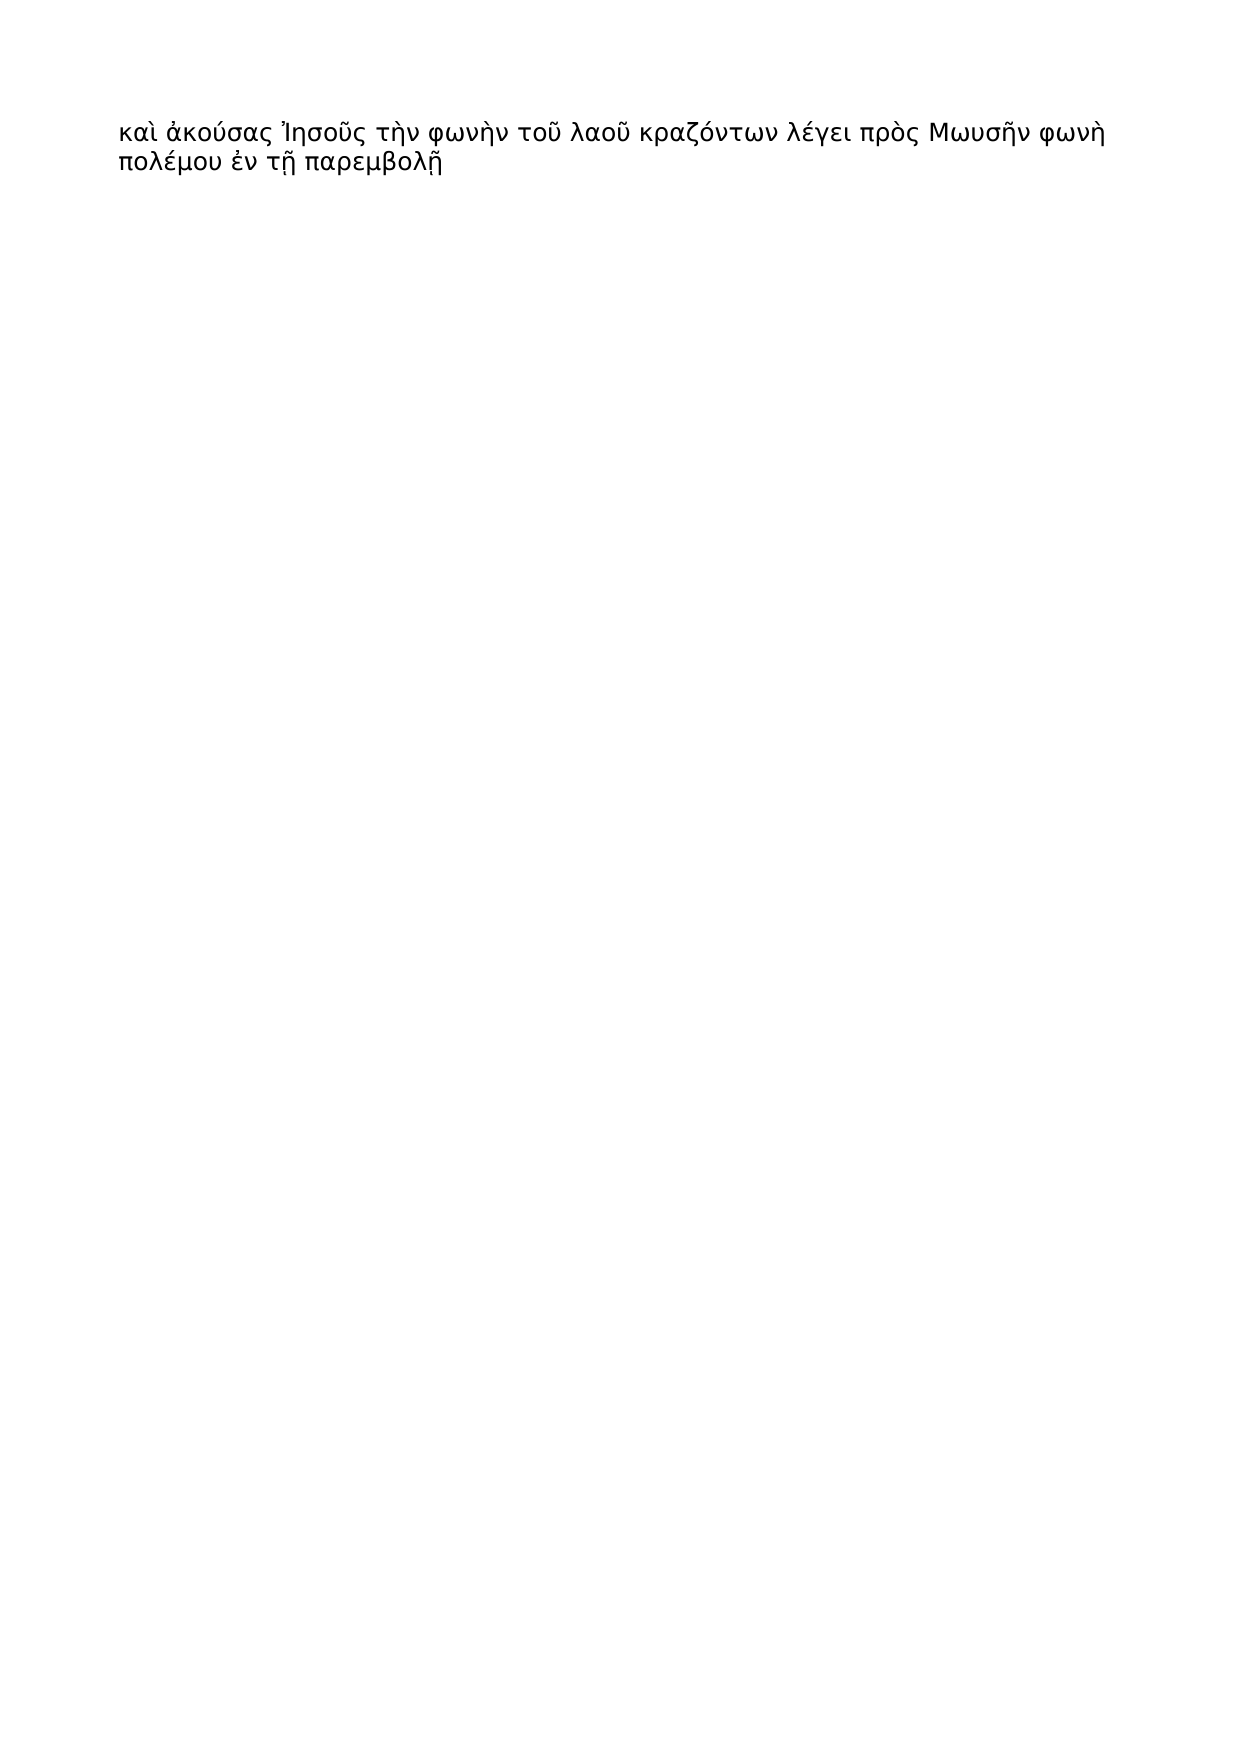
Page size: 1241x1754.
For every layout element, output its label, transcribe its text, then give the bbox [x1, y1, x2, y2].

text καὶ ἀκούσας Ἰησοῦς τὴν φωνὴν τοῦ λαοῦ κραζόντων λέγει πρὸς Μωυσῆν φωνὴ πολέμου ἐν τῇ παρεμβολῇ [118, 118, 1122, 176]
